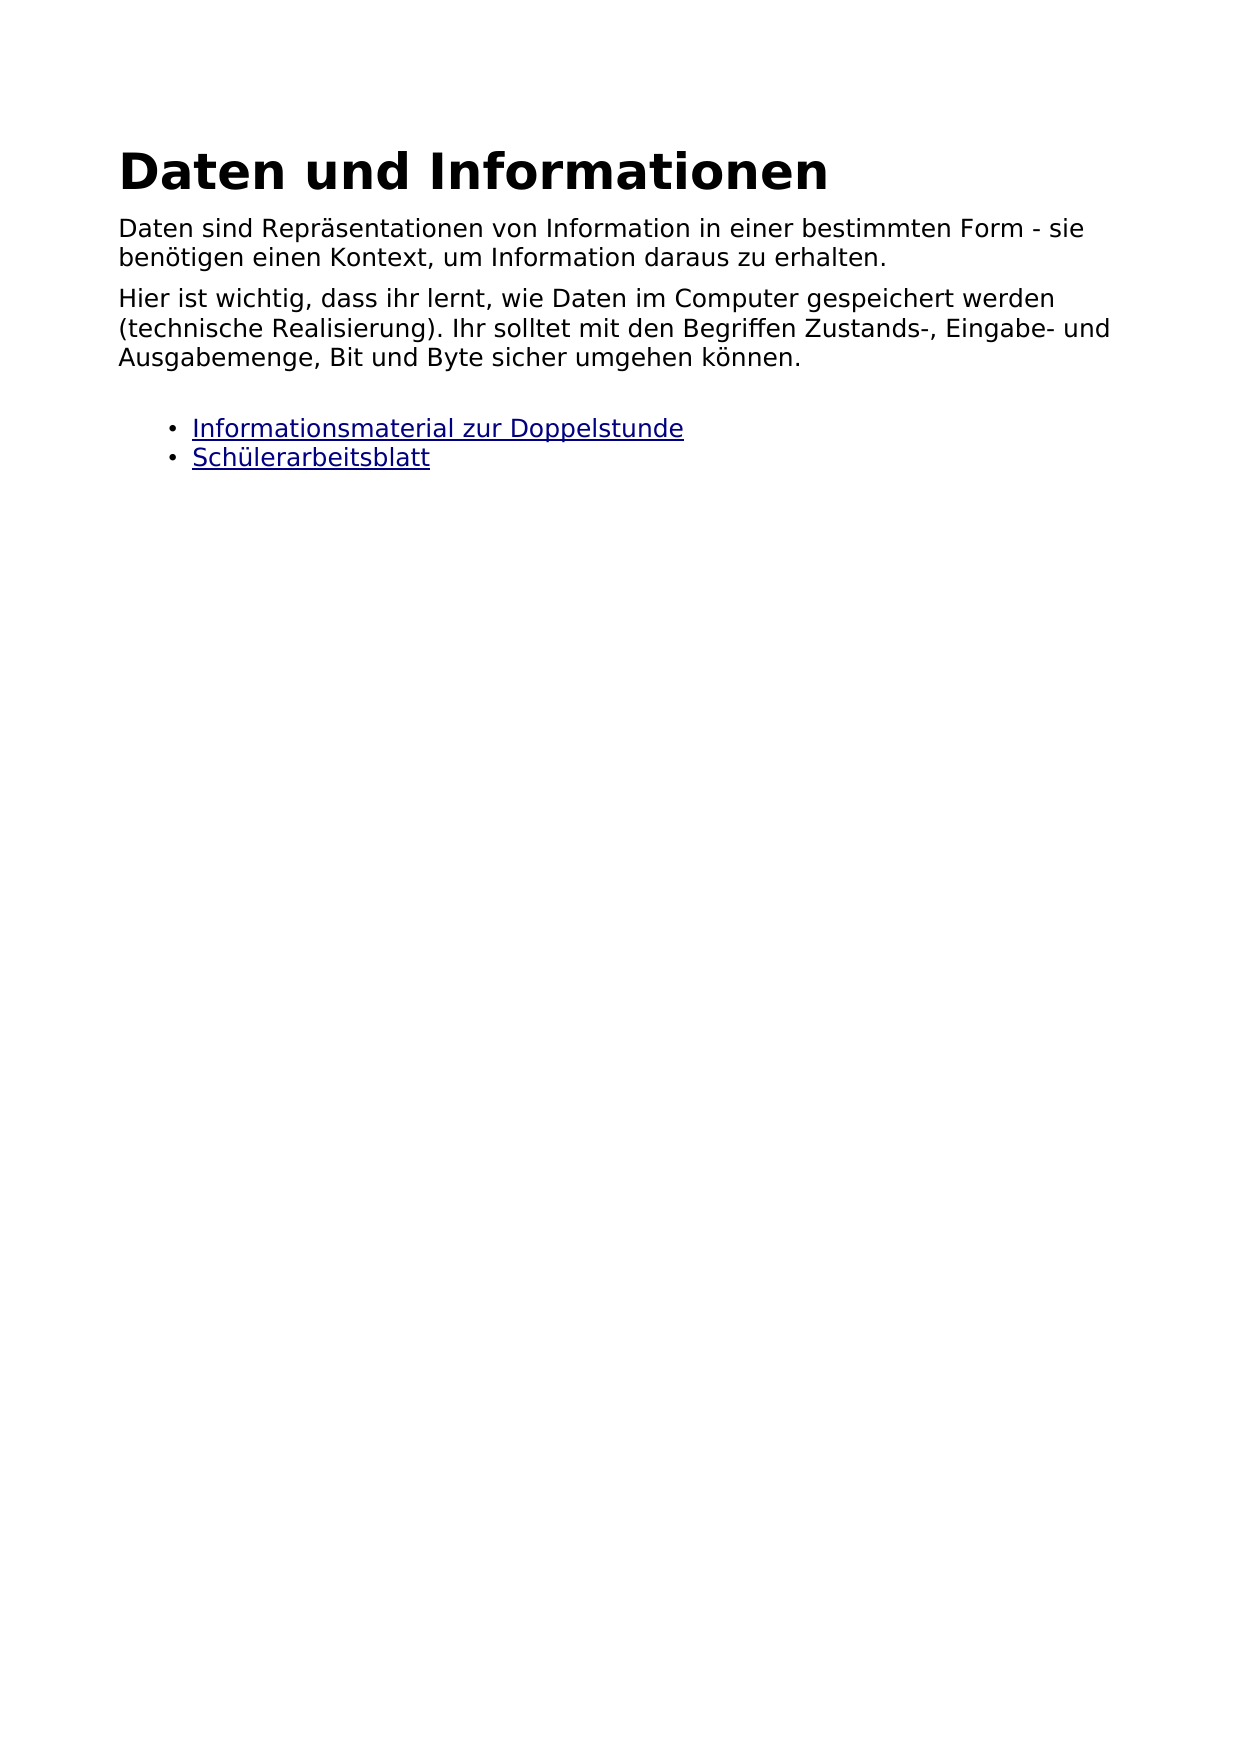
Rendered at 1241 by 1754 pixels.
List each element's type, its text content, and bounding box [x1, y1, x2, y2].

subtitle Daten und Informationen [118, 143, 1122, 201]
text Daten sind Repräsentationen von Information in einer bestimmten Form - sie benötigen einen Kontext, um Information daraus zu erhalten. [118, 214, 1122, 272]
list Informationsmaterial zur Doppelstunde [177, 414, 1122, 443]
text Hier ist wichtig, dass ihr lernt, wie Daten im Computer gespeichert werden (technische Realisierung). Ihr solltet mit den Begriffen Zustands-, Eingabe- und Ausgabemenge, Bit und Byte sicher umgehen können. [118, 285, 1122, 372]
list Schülerarbeitsblatt [177, 443, 1122, 472]
